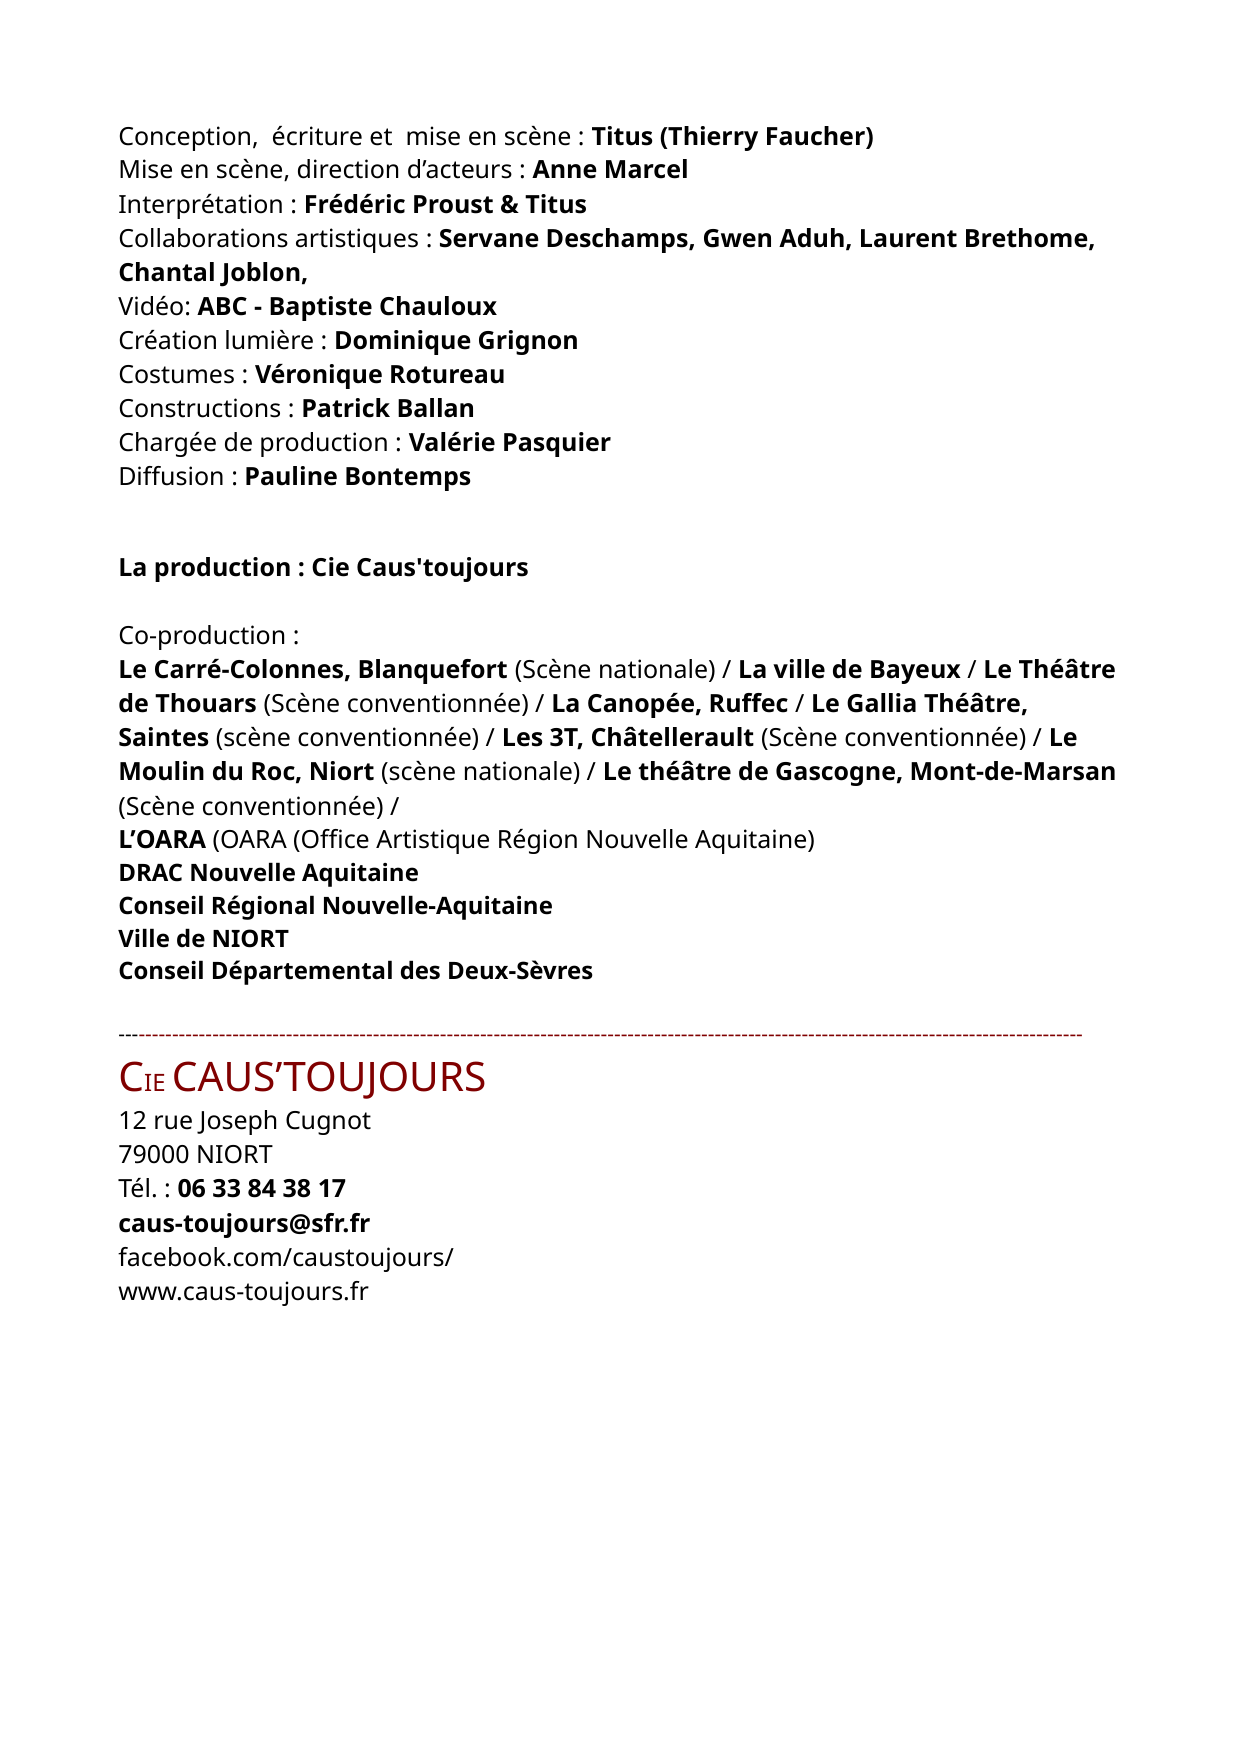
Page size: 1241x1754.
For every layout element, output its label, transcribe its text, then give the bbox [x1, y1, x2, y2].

text L’OARA (OARA (Office Artistique Région Nouvelle Aquitaine) [118, 822, 1122, 856]
text Constructions : Patrick Ballan [118, 391, 1122, 425]
text Co-production : [118, 618, 1122, 652]
text Chargée de production : Valérie Pasquier [118, 425, 1122, 459]
text Diffusion : Pauline Bontemps [118, 459, 1122, 493]
text Vidéo: ABC - Baptiste Chauloux [118, 288, 1122, 322]
text Conseil Régional Nouvelle-Aquitaine [118, 889, 1122, 921]
text Le Carré-Colonnes, Blanquefort (Scène nationale) / La ville de Bayeux / Le Théâtre de Thouars (Scène conventionnée) / La Canopée, Ruffec / Le Gallia Théâtre, Saintes (scène conventionnée) / Les 3T, Châtellerault (Scène conventionnée) / Le Moulin du Roc, Niort (scène nationale) / Le théâtre de Gascogne, Mont-de-Marsan (Scène conventionnée) / [118, 652, 1122, 822]
text Mise en scène, direction d’acteurs : Anne Marcel [118, 152, 1122, 186]
text DRAC Nouvelle Aquitaine [118, 856, 1122, 889]
text Conception, écriture et mise en scène : Titus (Thierry Faucher) [118, 118, 1122, 152]
text Ville de NIORT [118, 921, 1122, 954]
text Interprétation : Frédéric Proust & Titus [118, 186, 1122, 220]
text Tél. : 06 33 84 38 17 [118, 1171, 1122, 1205]
text ------------------------------------------------------------------------------------------------------------------------------------------------ [118, 1019, 1122, 1048]
text La production : Cie Caus'toujours [118, 550, 1122, 584]
text Conseil Départemental des Deux-Sèvres [118, 954, 1122, 987]
text facebook.com/caustoujours/ [118, 1239, 1122, 1273]
text Création lumière : Dominique Grignon [118, 322, 1122, 357]
text Costumes : Véronique Rotureau [118, 357, 1122, 391]
text CIE CAUS’TOUJOURS 12 rue Joseph Cugnot [118, 1048, 1122, 1137]
text www.caus-toujours.fr [118, 1273, 1122, 1307]
text Collaborations artistiques : Servane Deschamps, Gwen Aduh, Laurent Brethome, Chantal Joblon, [118, 220, 1122, 288]
text caus-toujours@sfr.fr [118, 1205, 1122, 1239]
text 79000 NIORT [118, 1137, 1122, 1171]
